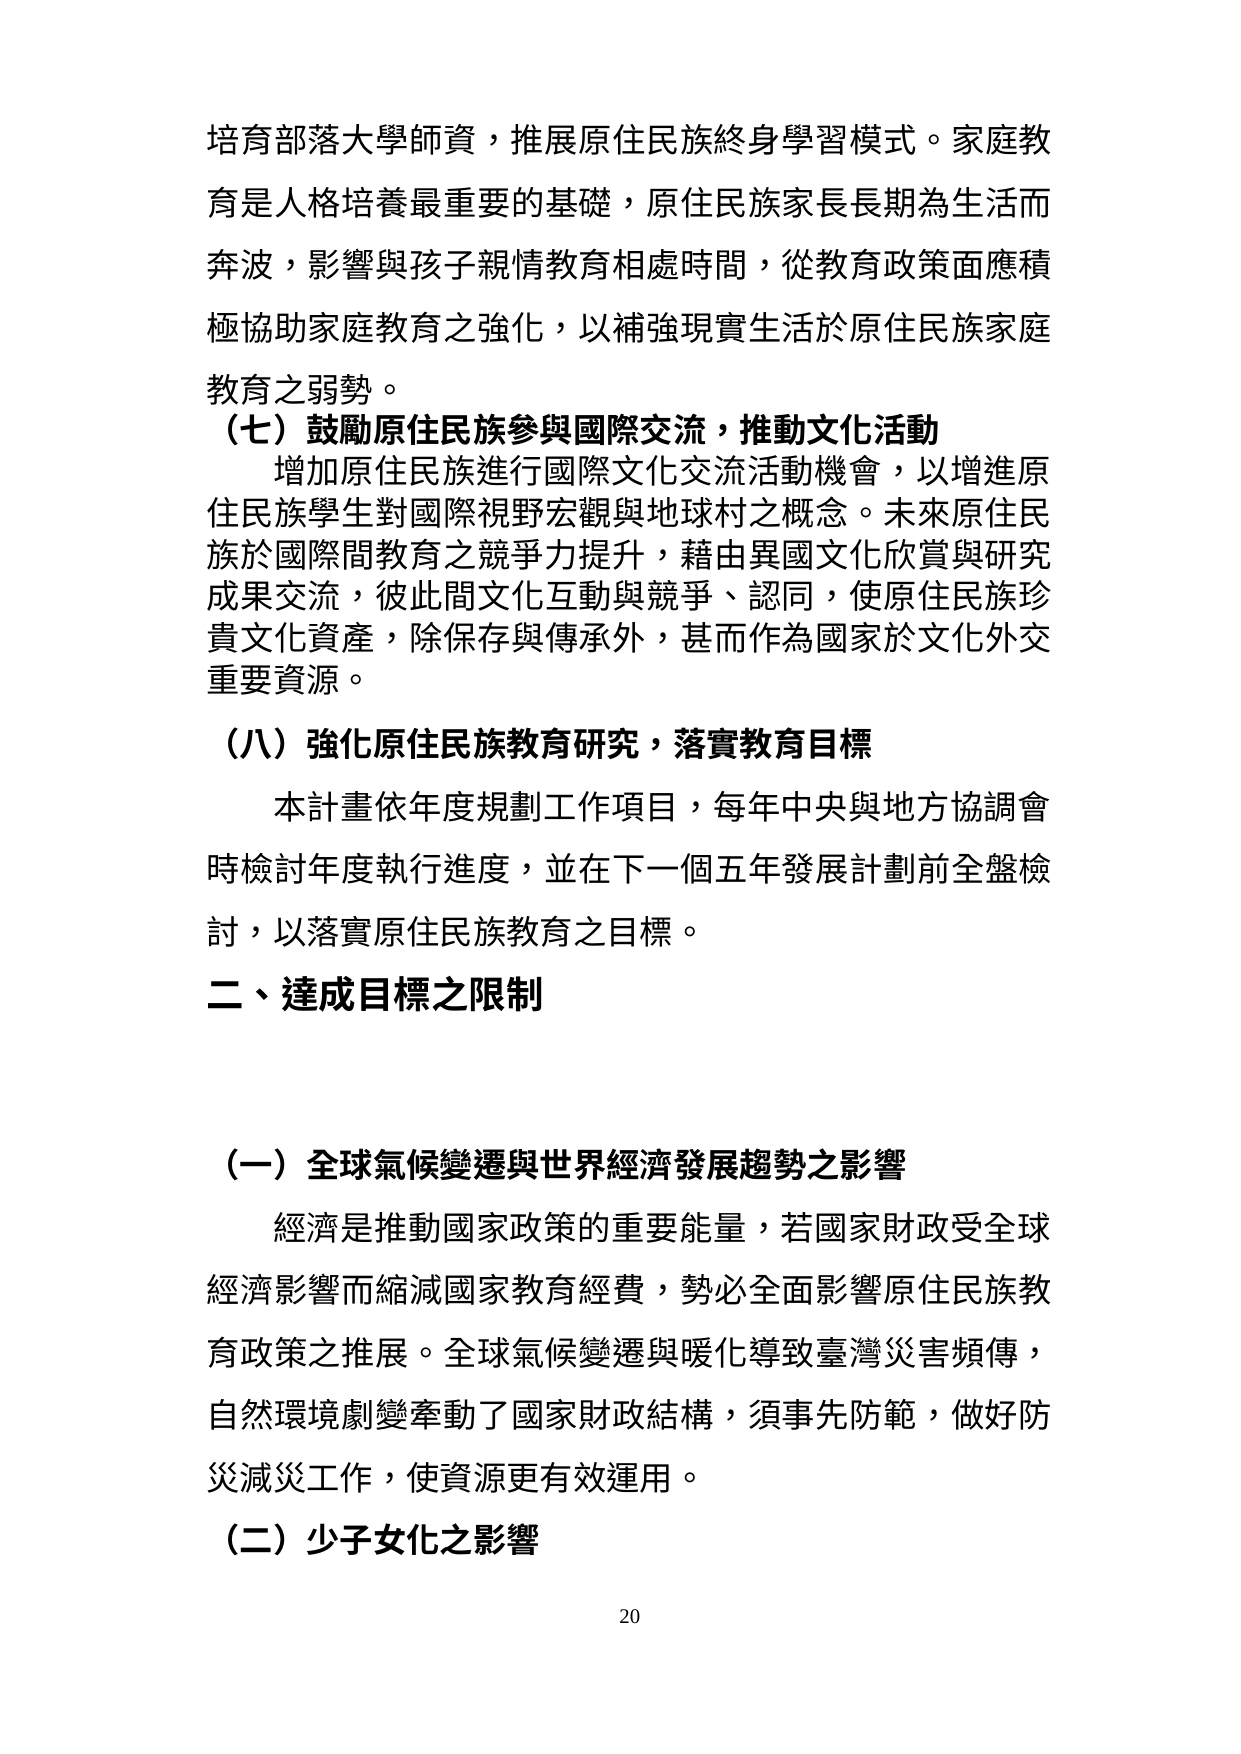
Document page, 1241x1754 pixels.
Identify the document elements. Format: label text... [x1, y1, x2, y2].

subtitle 二、達成目標之限制 [206, 950, 1053, 1013]
text （八）強化原住民族教育研究，落實教育目標 [206, 700, 1053, 763]
text 增加原住民族進行國際文化交流活動機會，以增進原住民族學生對國際視野宏觀與地球村之概念。未來原住民族於國際間教育之競爭力提升，藉由異國文化欣賞與研究成果交流，彼此間文化互動與競爭、認同，使原住民族珍貴文化資產，除保存與傳承外，甚而作為國家於文化外交重要資源。 [206, 450, 1053, 700]
text 經濟是推動國家政策的重要能量，若國家財政受全球經濟影響而縮減國家教育經費，勢必全面影響原住民族教育政策之推展。全球氣候變遷與暖化導致臺灣災害頻傳，自然環境劇變牽動了國家財政結構，須事先防範，做好防災減災工作，使資源更有效運用。 [206, 1184, 1053, 1496]
text （一）全球氣候變遷與世界經濟發展趨勢之影響 [206, 1121, 1053, 1184]
text 落實部落大學之功能，強化授課內容與生活之實用性，培育部落大學師資，推展原住民族終身學習模式。家庭教育是人格培養最重要的基礎，原住民族家長長期為生活而奔波，影響與孩子親情教育相處時間，從教育政策面應積極協助家庭教育之強化，以補強現實生活於原住民族家庭教育之弱勢。 [206, 96, 1053, 409]
text 本計畫依年度規劃工作項目，每年中央與地方協調會時檢討年度執行進度，並在下一個五年發展計劃前全盤檢討，以落實原住民族教育之目標。 [206, 763, 1053, 950]
text （二）少子女化之影響 [206, 1496, 1053, 1559]
text （七）鼓勵原住民族參與國際交流，推動文化活動 [206, 409, 1053, 450]
